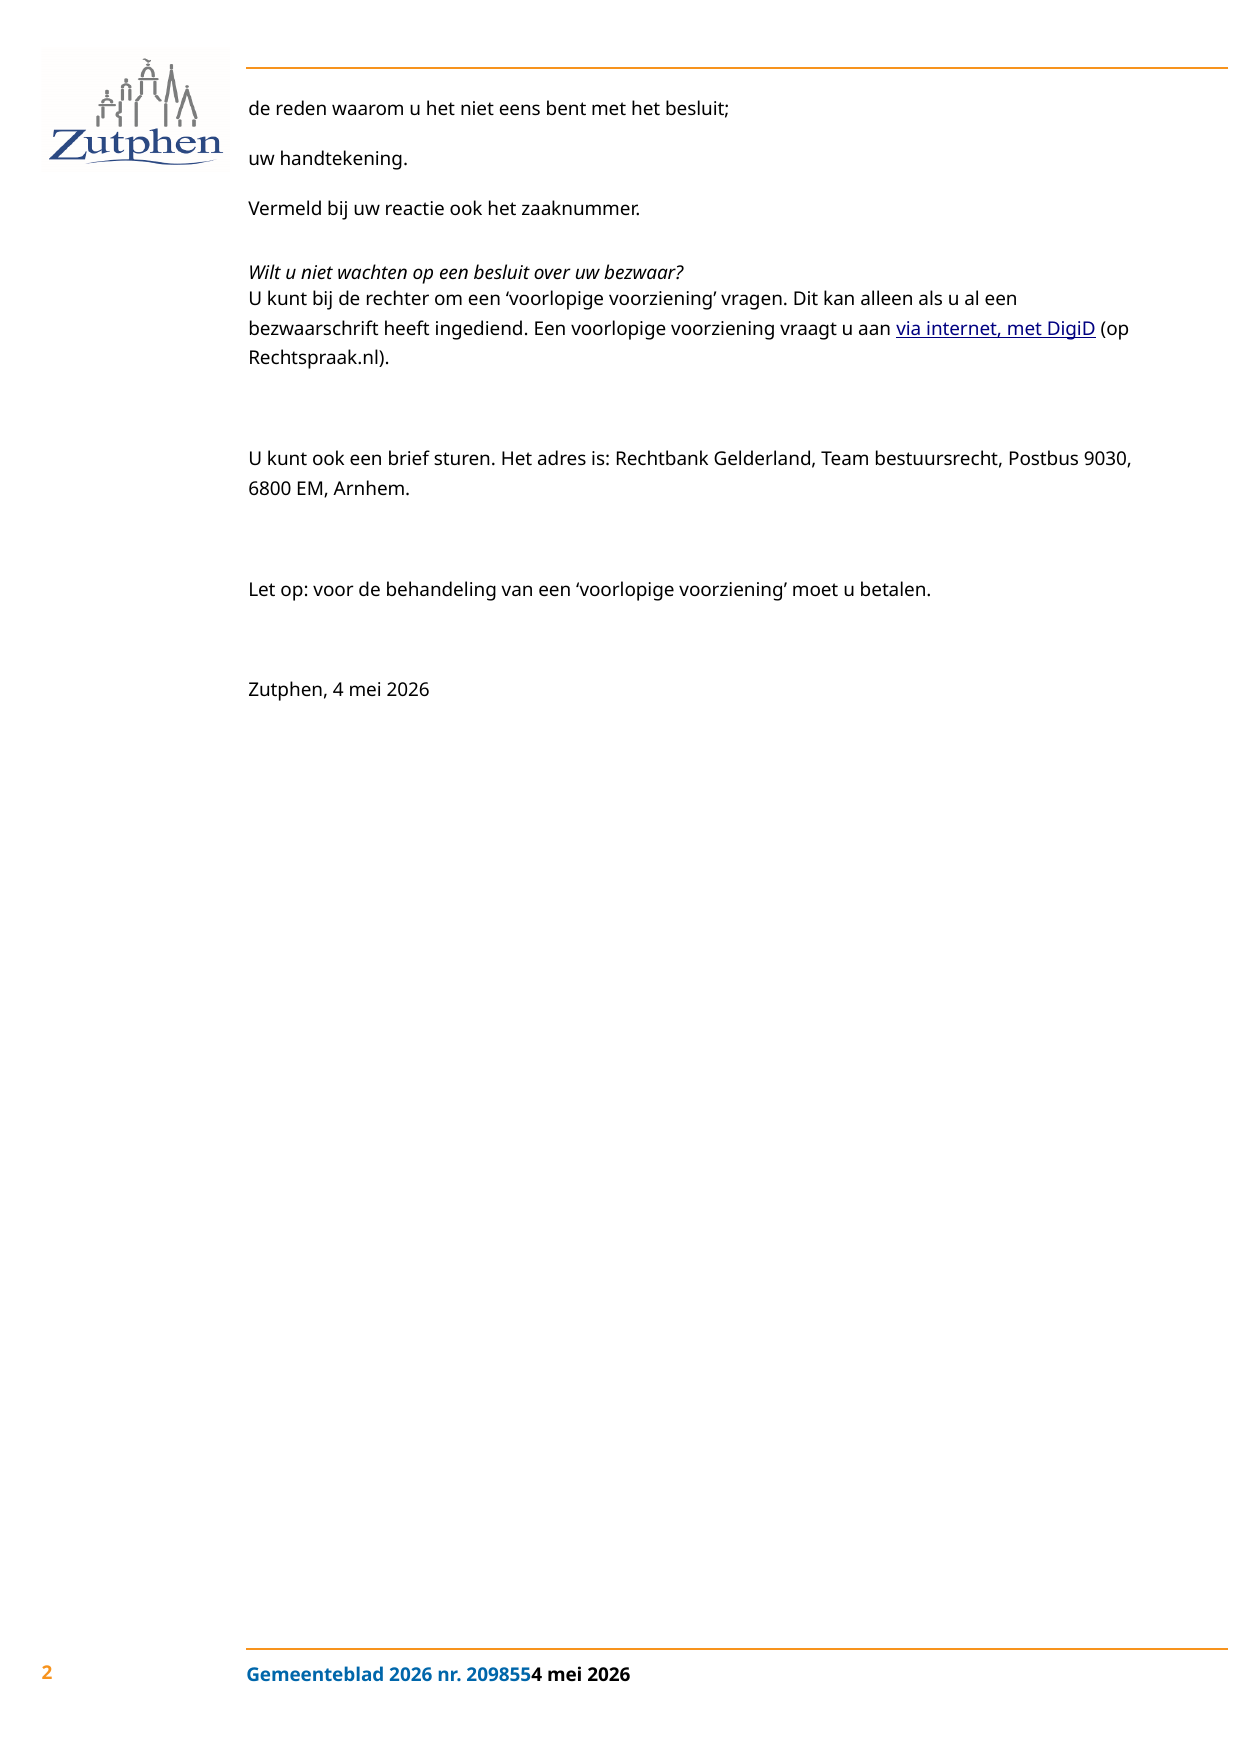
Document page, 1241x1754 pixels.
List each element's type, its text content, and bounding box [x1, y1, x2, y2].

text Vermeld bij uw reactie ook het zaaknummer. [248, 196, 1152, 221]
text U kunt ook een brief sturen. Het adres is: Rechtbank Gelderland, Team bestuursrecht, Postbus 9030, 6800 EM, Arnhem. [248, 445, 1152, 501]
text Wilt u niet wachten op een besluit over uw bezwaar? [248, 259, 1152, 285]
text de reden waarom u het niet eens bent met het besluit; [248, 95, 1152, 121]
text uw handtekening. [248, 145, 1152, 171]
text U kunt bij de rechter om een ‘voorlopige voorziening’ vragen. Dit kan alleen als u al een bezwaarschrift heeft ingediend. Een voorlopige voorziening vraagt u aan via internet, met DigiD (op Rechtspraak.nl). [248, 285, 1152, 370]
text Zutphen, 4 mei 2026 [248, 677, 1152, 702]
picture [41, 47, 231, 172]
text Let op: voor de behandeling van een ‘voorlopige voorziening’ moet u betalen. [248, 576, 1152, 601]
